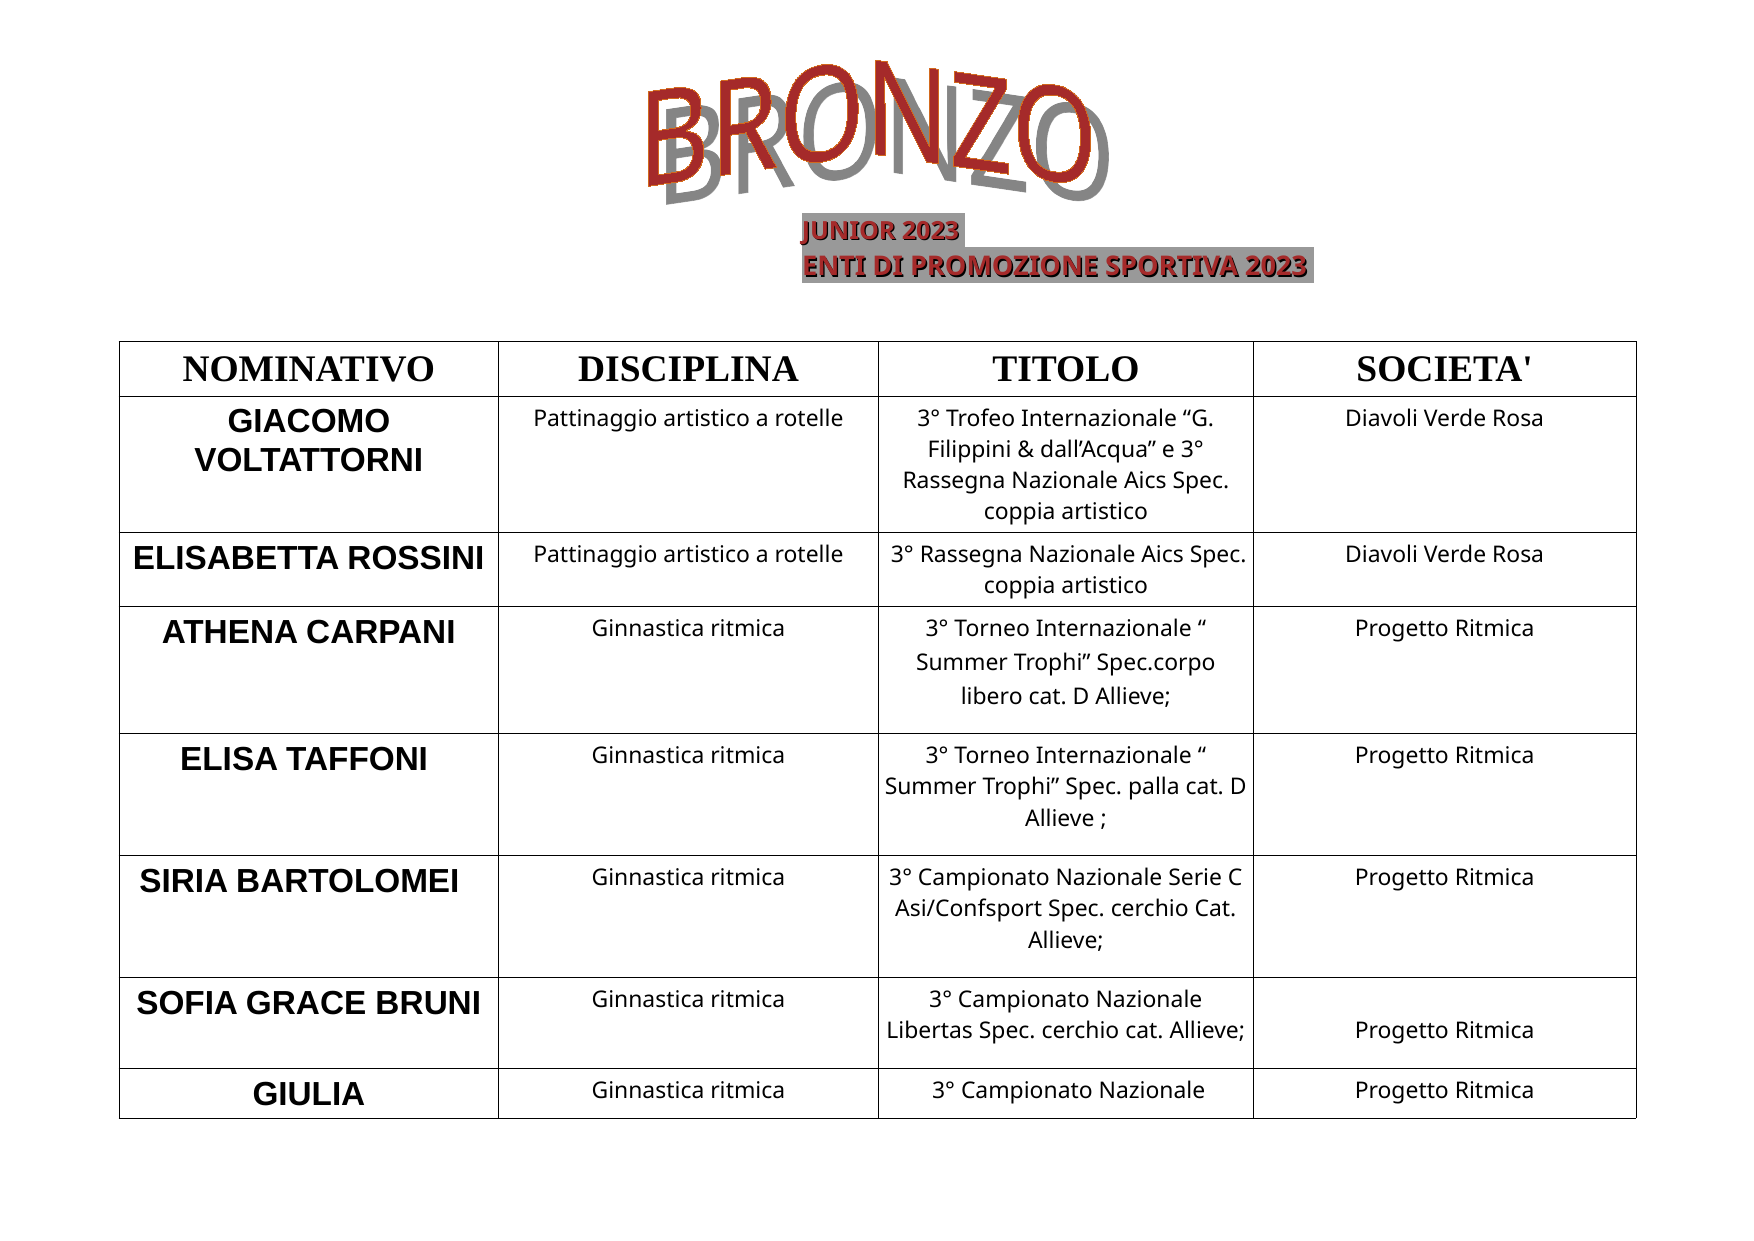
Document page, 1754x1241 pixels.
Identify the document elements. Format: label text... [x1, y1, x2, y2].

table_header TITOLO [879, 342, 1253, 396]
table_cell Progetto Ritmica [1254, 856, 1636, 977]
table_cell Progetto Ritmica [1254, 607, 1636, 733]
table_cell ELISABETTA ROSSINI [120, 533, 498, 606]
table_header SOCIETA' [1254, 342, 1636, 396]
table_cell Pattinaggio artistico a rotelle [499, 533, 878, 606]
table_cell ATHENA CARPANI [120, 607, 498, 733]
text JUNIOR 2023 [118, 212, 1636, 247]
table_cell Ginnastica ritmica [499, 1069, 878, 1118]
text ENTI DI PROMOZIONE SPORTIVA 2023 [118, 247, 1636, 283]
table_header NOMINATIVO [120, 342, 498, 396]
table_cell Pattinaggio artistico a rotelle [499, 397, 878, 532]
table_cell 3° Campionato Nazionale [879, 1069, 1253, 1118]
table_cell 3° Campionato Nazionale Serie C Asi/Confsport Spec. cerchio Cat. Allieve; [879, 856, 1253, 977]
table_cell SIRIA BARTOLOMEI [120, 856, 498, 977]
table_cell 3° Torneo Internazionale “ Summer Trophi” Spec. palla cat. D Allieve ; [879, 734, 1253, 855]
table_cell 3° Torneo Internazionale “ Summer Trophi” Spec.corpo libero cat. D Allieve; [879, 607, 1253, 733]
table_cell Progetto Ritmica [1254, 1069, 1636, 1118]
table_cell SOFIA GRACE BRUNI [120, 978, 498, 1068]
table_cell Diavoli Verde Rosa [1254, 533, 1636, 606]
table_cell 3° Campionato Nazionale Libertas Spec. cerchio cat. Allieve; [879, 978, 1253, 1068]
table_cell Ginnastica ritmica [499, 856, 878, 977]
table_cell Ginnastica ritmica [499, 734, 878, 855]
table_cell GIACOMO VOLTATTORNI [120, 397, 498, 532]
table_cell Progetto Ritmica [1254, 978, 1636, 1068]
table_cell Ginnastica ritmica [499, 607, 878, 733]
table_cell 3° Rassegna Nazionale Aics Spec. coppia artistico [879, 533, 1253, 606]
table_cell 3° Trofeo Internazionale “G. Filippini & dall’Acqua” e 3° Rassegna Nazionale Aics Spec. coppia artistico [879, 397, 1253, 532]
table_header DISCIPLINA [499, 342, 878, 396]
table_cell Progetto Ritmica [1254, 734, 1636, 855]
table_cell Diavoli Verde Rosa [1254, 397, 1636, 532]
table_cell GIULIA [120, 1069, 498, 1118]
table_cell ELISA TAFFONI [120, 734, 498, 855]
table_cell Ginnastica ritmica [499, 978, 878, 1068]
